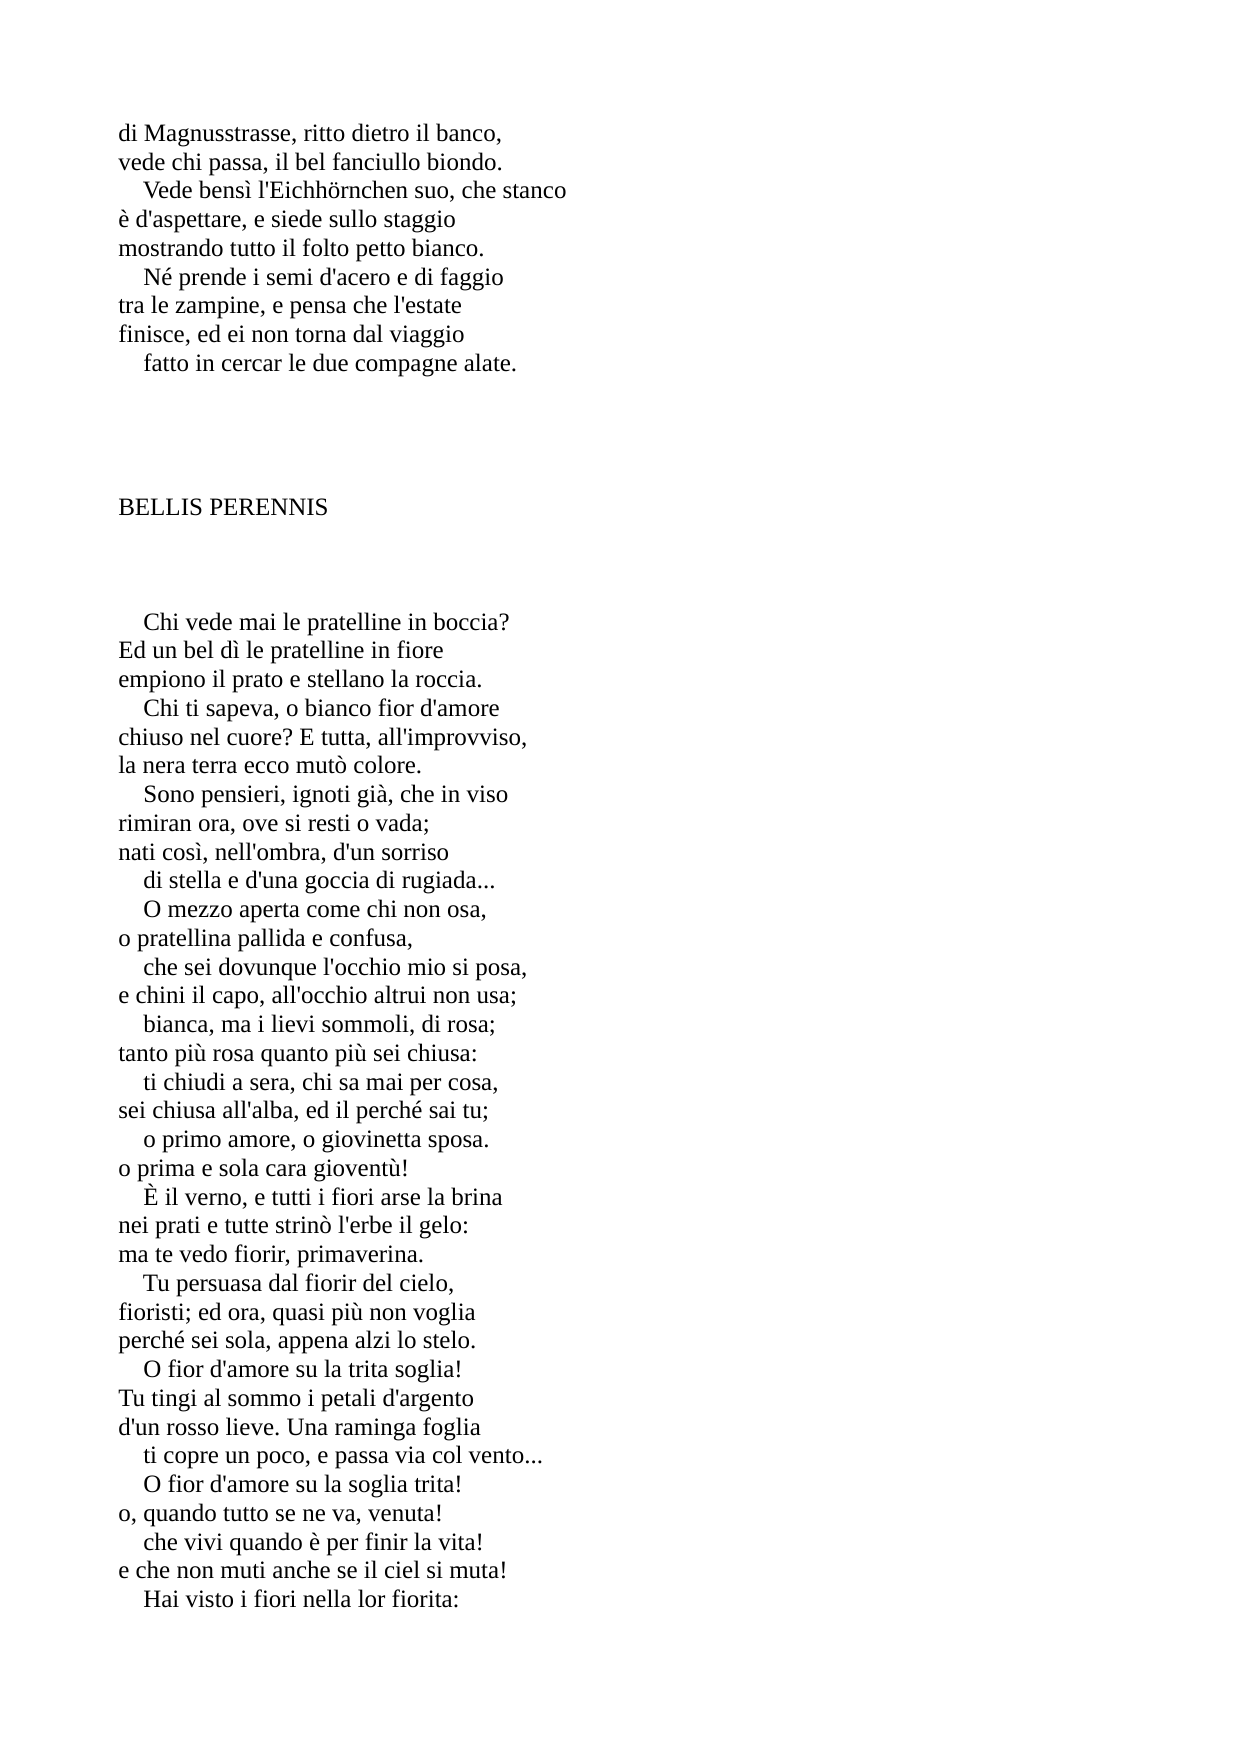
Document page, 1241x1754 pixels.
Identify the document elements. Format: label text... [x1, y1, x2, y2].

text Hai visto i fiori nella lor fiorita: [118, 1584, 1122, 1613]
text o, quando tutto se ne va, venuta! [118, 1498, 1122, 1527]
text di stella e d'una goccia di rugiada... [118, 866, 1122, 894]
text Né prende i semi d'acero e di faggio [118, 262, 1122, 291]
text Vede bensì l'Eichhörnchen suo, che stanco [118, 176, 1122, 204]
text ma te vedo fiorir, primaverina. [118, 1239, 1122, 1268]
text Sono pensieri, ignoti già, che in viso [118, 779, 1122, 808]
text BELLIS PERENNIS [118, 492, 1122, 521]
text tra le zampine, e pensa che l'estate [118, 291, 1122, 319]
text ti copre un poco, e passa via col vento... [118, 1441, 1122, 1469]
text la nera terra ecco mutò colore. [118, 751, 1122, 779]
text è d'aspettare, e siede sullo staggio [118, 204, 1122, 233]
text rimiran ora, ove si resti o vada; [118, 808, 1122, 837]
text perché sei sola, appena alzi lo stelo. [118, 1326, 1122, 1354]
text d'un rosso lieve. Una raminga foglia [118, 1412, 1122, 1441]
text ti chiudi a sera, chi sa mai per cosa, [118, 1067, 1122, 1096]
text chiuso nel cuore? E tutta, all'improvviso, [118, 722, 1122, 751]
text e chini il capo, all'occhio altrui non usa; [118, 981, 1122, 1009]
text bianca, ma i lievi sommoli, di rosa; [118, 1009, 1122, 1038]
text È il verno, e tutti i fiori arse la brina [118, 1182, 1122, 1211]
text fioristi; ed ora, quasi più non voglia [118, 1297, 1122, 1326]
text O fior d'amore su la trita soglia! [118, 1354, 1122, 1383]
text o primo amore, o giovinetta sposa. [118, 1124, 1122, 1153]
text che vivi quando è per finir la vita! [118, 1527, 1122, 1556]
text nei prati e tutte strinò l'erbe il gelo: [118, 1211, 1122, 1239]
text di Magnusstrasse, ritto dietro il banco, [118, 118, 1122, 147]
text che sei dovunque l'occhio mio si posa, [118, 952, 1122, 981]
text finisce, ed ei non torna dal viaggio [118, 319, 1122, 348]
text tanto più rosa quanto più sei chiusa: [118, 1038, 1122, 1067]
text nati così, nell'ombra, d'un sorriso [118, 837, 1122, 866]
text sei chiusa all'alba, ed il perché sai tu; [118, 1096, 1122, 1124]
text o prima e sola cara gioventù! [118, 1153, 1122, 1182]
text O mezzo aperta come chi non osa, [118, 894, 1122, 923]
text O fior d'amore su la soglia trita! [118, 1469, 1122, 1498]
text Tu persuasa dal fiorir del cielo, [118, 1268, 1122, 1297]
text Chi ti sapeva, o bianco fior d'amore [118, 693, 1122, 722]
text empiono il prato e stellano la roccia. [118, 664, 1122, 693]
text o pratellina pallida e confusa, [118, 923, 1122, 952]
text e che non muti anche se il ciel si muta! [118, 1556, 1122, 1584]
text mostrando tutto il folto petto bianco. [118, 233, 1122, 262]
text Chi vede mai le pratelline in boccia? [118, 607, 1122, 636]
text fatto in cercar le due compagne alate. [118, 348, 1122, 377]
text vede chi passa, il bel fanciullo biondo. [118, 147, 1122, 176]
text Tu tingi al sommo i petali d'argento [118, 1383, 1122, 1412]
text Ed un bel dì le pratelline in fiore [118, 636, 1122, 664]
